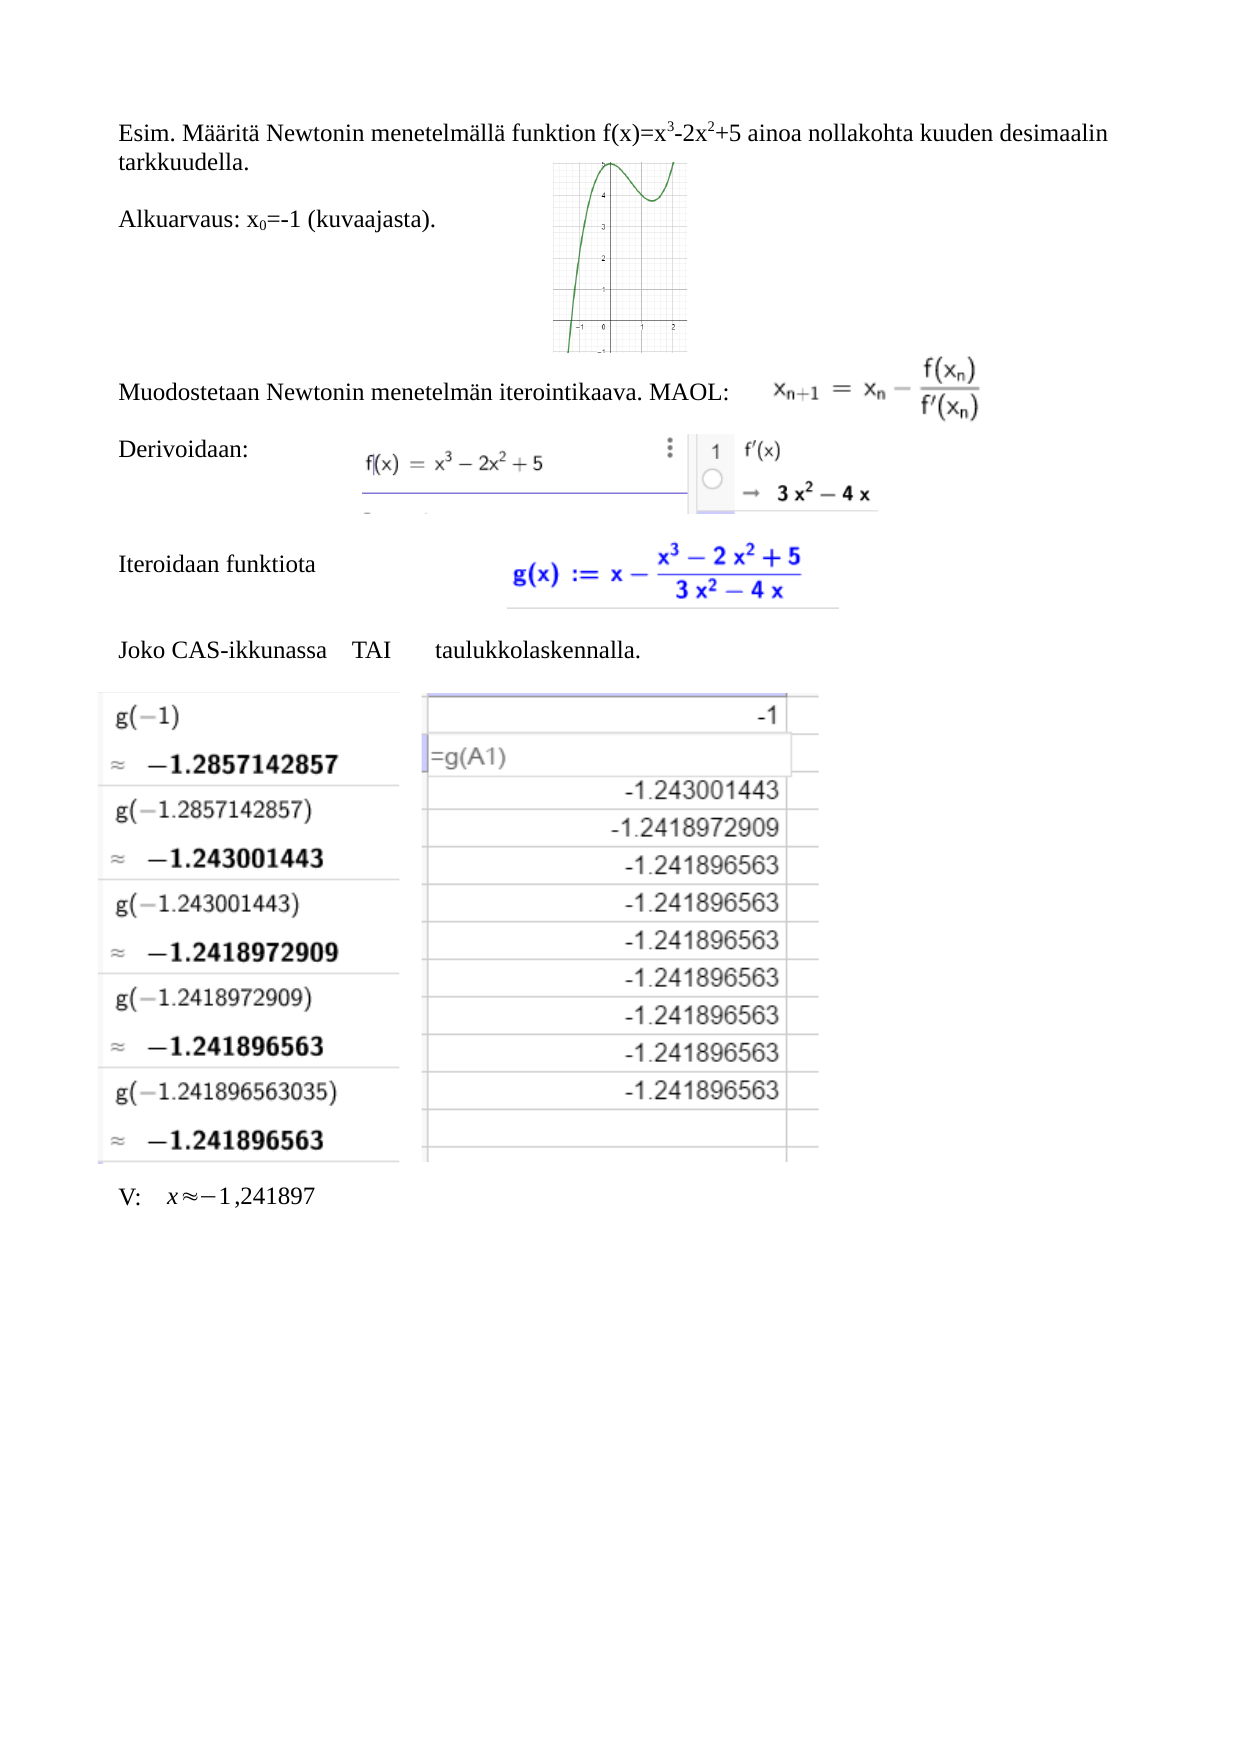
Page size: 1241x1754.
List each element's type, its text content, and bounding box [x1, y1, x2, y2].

picture [362, 434, 879, 514]
text Derivoidaan: [118, 434, 362, 463]
picture [421, 693, 819, 1162]
picture [752, 349, 1015, 427]
text Muodostetaan Newtonin menetelmän iterointikaava. MAOL: [118, 377, 752, 406]
text Alkuarvaus: x0=-1 (kuvaajasta). [118, 204, 553, 233]
text [839, 549, 1122, 578]
picture [553, 162, 688, 353]
text Esim. Määritä Newtonin menetelmällä funktion f(x)=x3-2x2+5 ainoa nollakohta kuuden desimaalin tarkkuudella. [118, 118, 1122, 176]
picture [506, 540, 839, 609]
text Iteroidaan funktiota [118, 549, 506, 578]
text [879, 434, 1122, 463]
text Joko CAS-ikkunassa TAI taulukkolaskennalla. [118, 636, 1122, 664]
text V: [118, 1182, 1122, 1211]
text [1015, 377, 1122, 406]
text [688, 204, 1122, 233]
picture [97, 692, 400, 1164]
